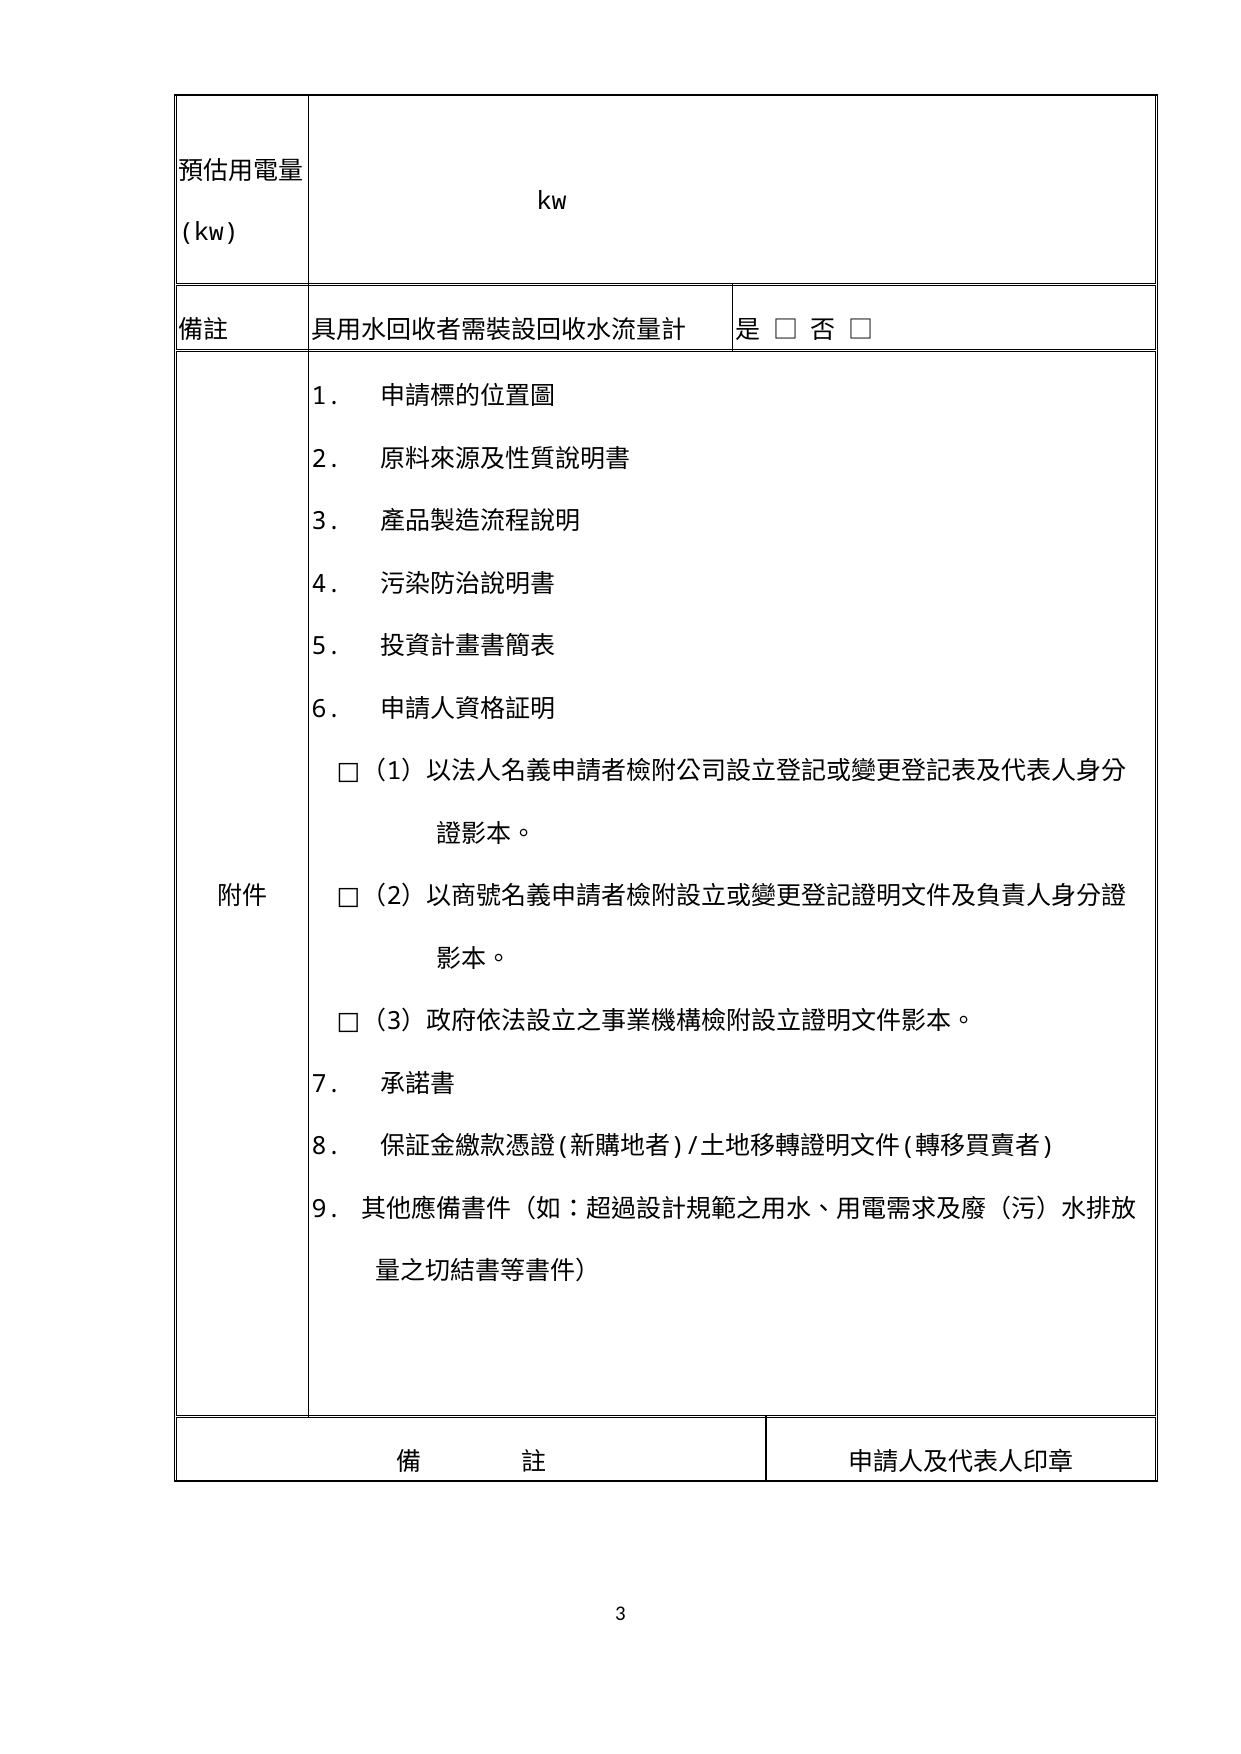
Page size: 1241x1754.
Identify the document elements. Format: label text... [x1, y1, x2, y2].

table_cell 是 □ 否 □ [733, 286, 1155, 349]
table_cell 備註 [177, 286, 308, 349]
table_cell 備 註 [177, 1418, 765, 1480]
table_cell 具用水回收者需裝設回收水流量計 [309, 286, 732, 349]
table_cell 申請標的位置圖 原料來源及性質說明書 產品製造流程說明 污染防治說明書 投資計畫書簡表 申請人資格証明 （1）以法人名義申請者檢附公司設立登記或變更登記表及代表人身分 證影本。 （2）以商號名義申請者檢附設立或變更登記證明文件及負責人身分證 影本。 （3）政府依法設立之事業機構檢附設立證明文件影本。 承諾書 保証金繳款憑證(新購地者)/土地移轉證明文件(轉移買賣者) 其他應備書件（如：超過設計規範之用水、用電需求及廢（污）水排放 量之切結書等書件） [309, 352, 1155, 1414]
table_cell 申請人及代表人印章 [767, 1418, 1155, 1480]
table_cell 預估用電量 (kw) [177, 96, 308, 283]
table_cell kw [309, 96, 1155, 283]
table_cell 附件 [177, 352, 308, 1414]
